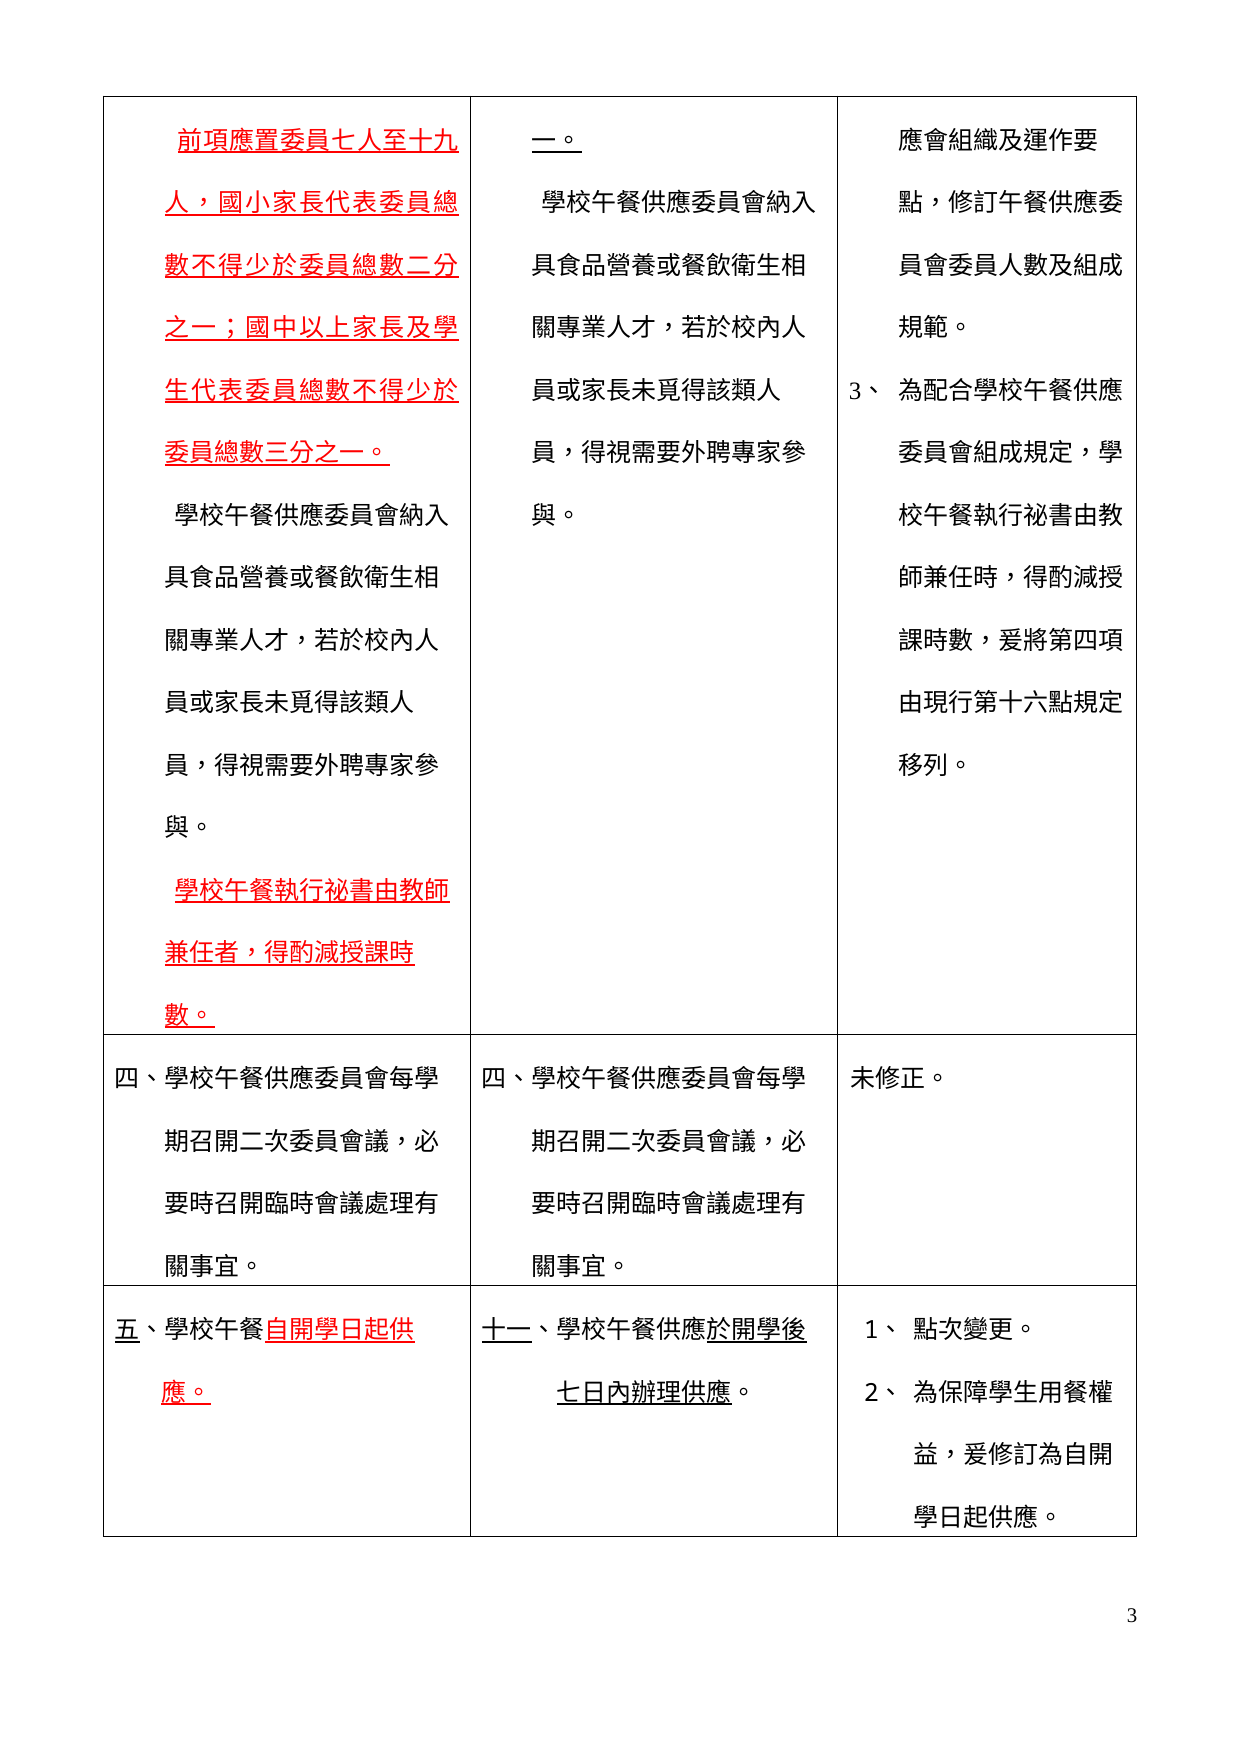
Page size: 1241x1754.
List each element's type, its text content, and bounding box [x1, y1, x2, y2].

table_cell 前項應置委員七人至十九人，國小家長代表委員總數不得少於委員總數二分之一；國中以上家長及學生代表委員總數不得少於委員總數三分之一。 學校午餐供應委員會納入具食品營養或餐飲衛生相關專業人才，若於校內人員或家長未覓得該類人員，得視需要外聘專家參與。 學校午餐執行祕書由教師兼任者，得酌減授課時數。 [104, 97, 470, 1034]
table_cell 應會組織及運作要點，修訂午餐供應委員會委員人數及組成規範。 為配合學校午餐供應委員會組成規定，學校午餐執行祕書由教師兼任時，得酌減授課時數，爰將第四項由現行第十六點規定移列。 [838, 97, 1136, 1034]
table_cell 四、學校午餐供應委員會每學期召開二次委員會議，必要時召開臨時會議處理有關事宜。 [471, 1035, 837, 1285]
table_cell 未修正。 [838, 1035, 1136, 1285]
table_cell 四、學校午餐供應委員會每學期召開二次委員會議，必要時召開臨時會議處理有關事宜。 [104, 1035, 470, 1285]
table_cell 一。 學校午餐供應委員會納入具食品營養或餐飲衛生相關專業人才，若於校內人員或家長未覓得該類人員，得視需要外聘專家參與。 [471, 97, 837, 1034]
table_cell 十一、學校午餐供應於開學後七日內辦理供應。 [471, 1286, 837, 1536]
table_cell 五、學校午餐自開學日起供應。 [104, 1286, 470, 1536]
table_cell 點次變更。 為保障學生用餐權益，爰修訂為自開學日起供應。 [838, 1286, 1136, 1536]
